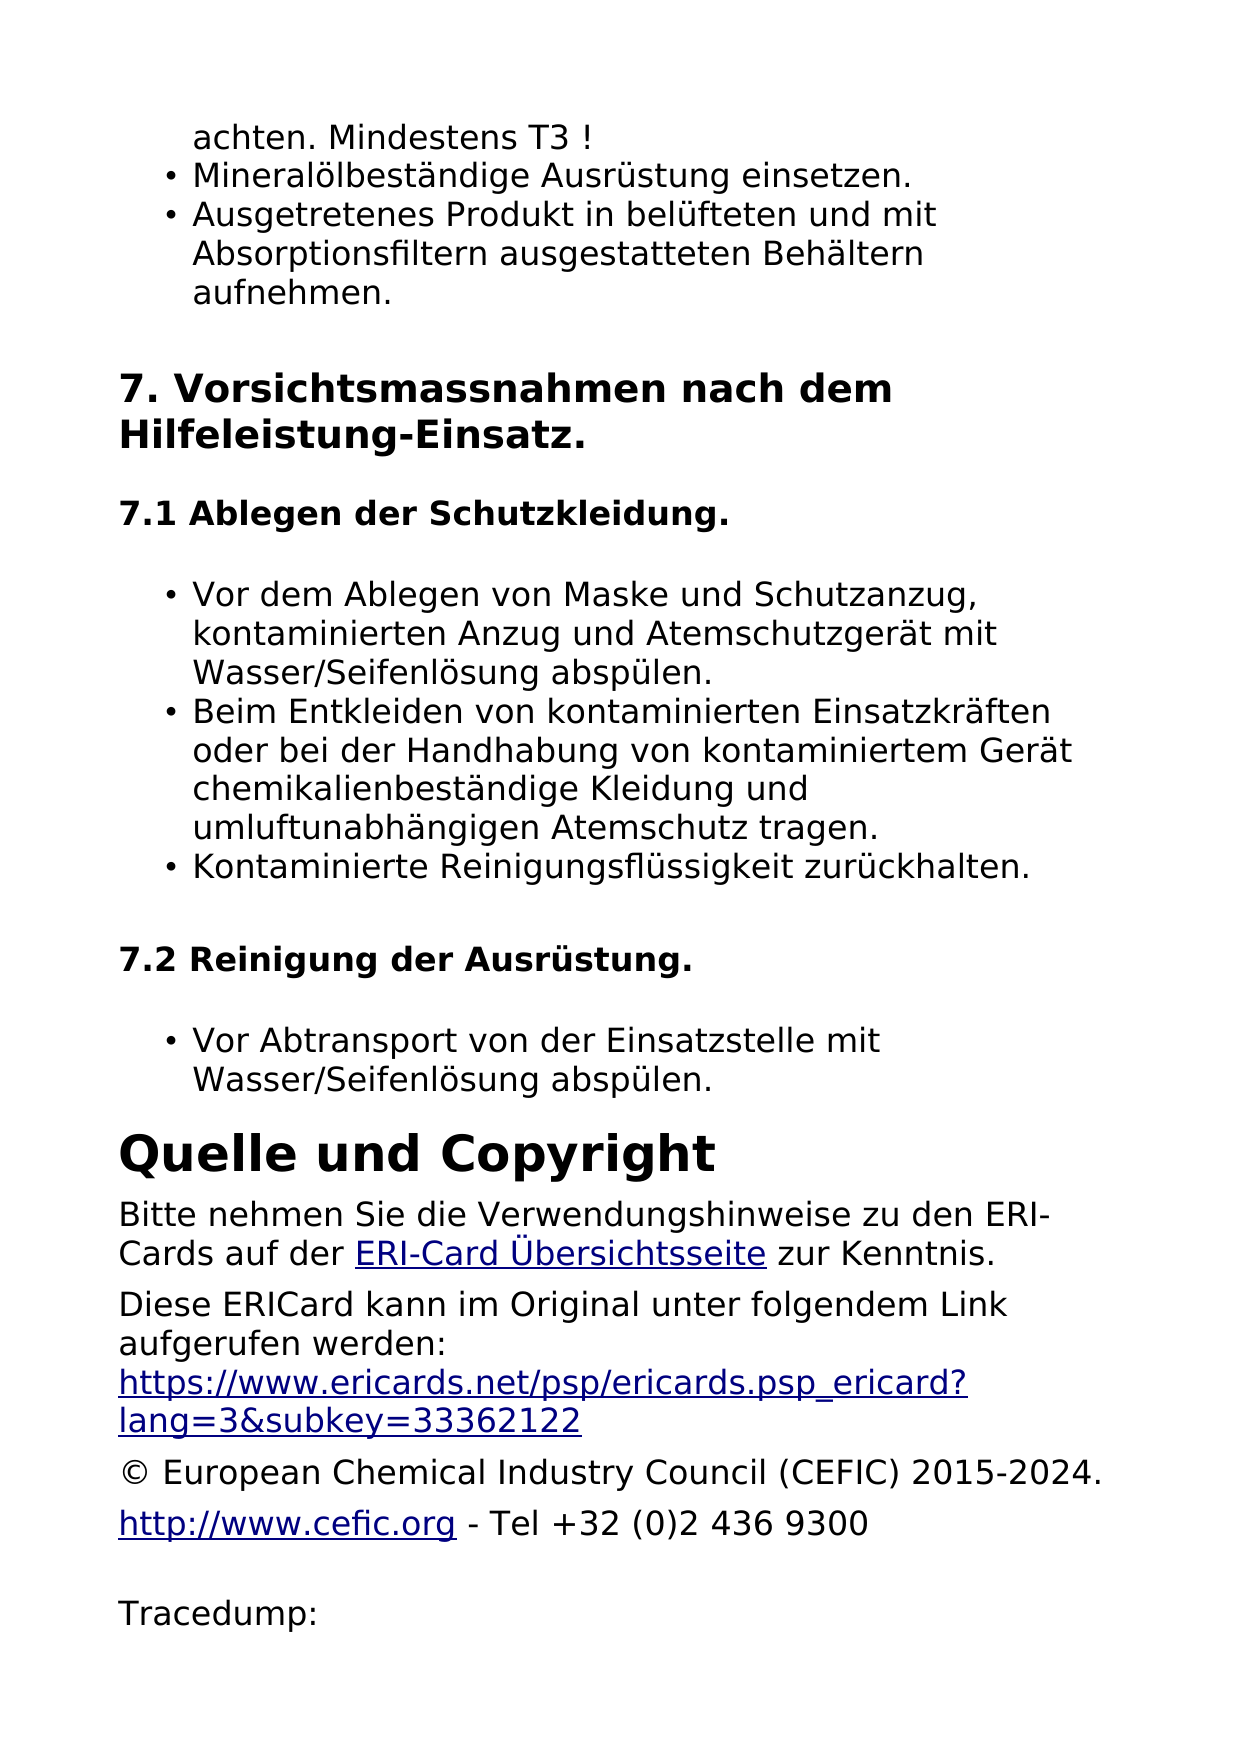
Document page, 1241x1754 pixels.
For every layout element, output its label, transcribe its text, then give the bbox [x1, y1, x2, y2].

list Kontaminierte Reinigungsflüssigkeit zurückhalten. [177, 848, 1122, 886]
list Vor Abtransport von der Einsatzstelle mit Wasser/Seifenlösung abspülen. [177, 1022, 1122, 1099]
text http://www.cefic.org - Tel +32 (0)2 436 9300 [118, 1505, 1122, 1543]
subtitle Quelle und Copyright [118, 1124, 1122, 1183]
text © European Chemical Industry Council (CEFIC) 2015-2024. [118, 1453, 1122, 1492]
text Diese ERICard kann im Original unter folgendem Link aufgerufen werden: https://www.ericards.net/psp/ericards.psp_ericard?lang=3&subkey=33362122 [118, 1285, 1122, 1441]
subtitle 7.2 Reinigung der Ausrüstung. [118, 941, 1122, 980]
list Mineralölbeständige Ausrüstung einsetzen. [177, 157, 1122, 196]
text Bitte nehmen Sie die Verwendungshinweise zu den ERI-Cards auf der ERI-Card Übersichtsseite zur Kenntnis. [118, 1195, 1122, 1273]
list Ausgetretenes Produkt in belüfteten und mit Absorptionsfiltern ausgestatteten Behältern aufnehmen. [177, 196, 1122, 312]
list Vor dem Ablegen von Maske und Schutzanzug, kontaminierten Anzug und Atemschutzgerät mit Wasser/Seifenlösung abspülen. [177, 576, 1122, 692]
list achten. Mindestens T3 ! [177, 118, 1122, 157]
subtitle 7. Vorsichtsmassnahmen nach dem Hilfeleistung-Einsatz. [118, 367, 1122, 457]
list Beim Entkleiden von kontaminierten Einsatzkräften oder bei der Handhabung von kontaminiertem Gerät chemikalienbeständige Kleidung und umluftunabhängigen Atemschutz tragen. [177, 692, 1122, 848]
subtitle 7.1 Ablegen der Schutzkleidung. [118, 495, 1122, 534]
text Tracedump: [118, 1556, 1122, 1634]
